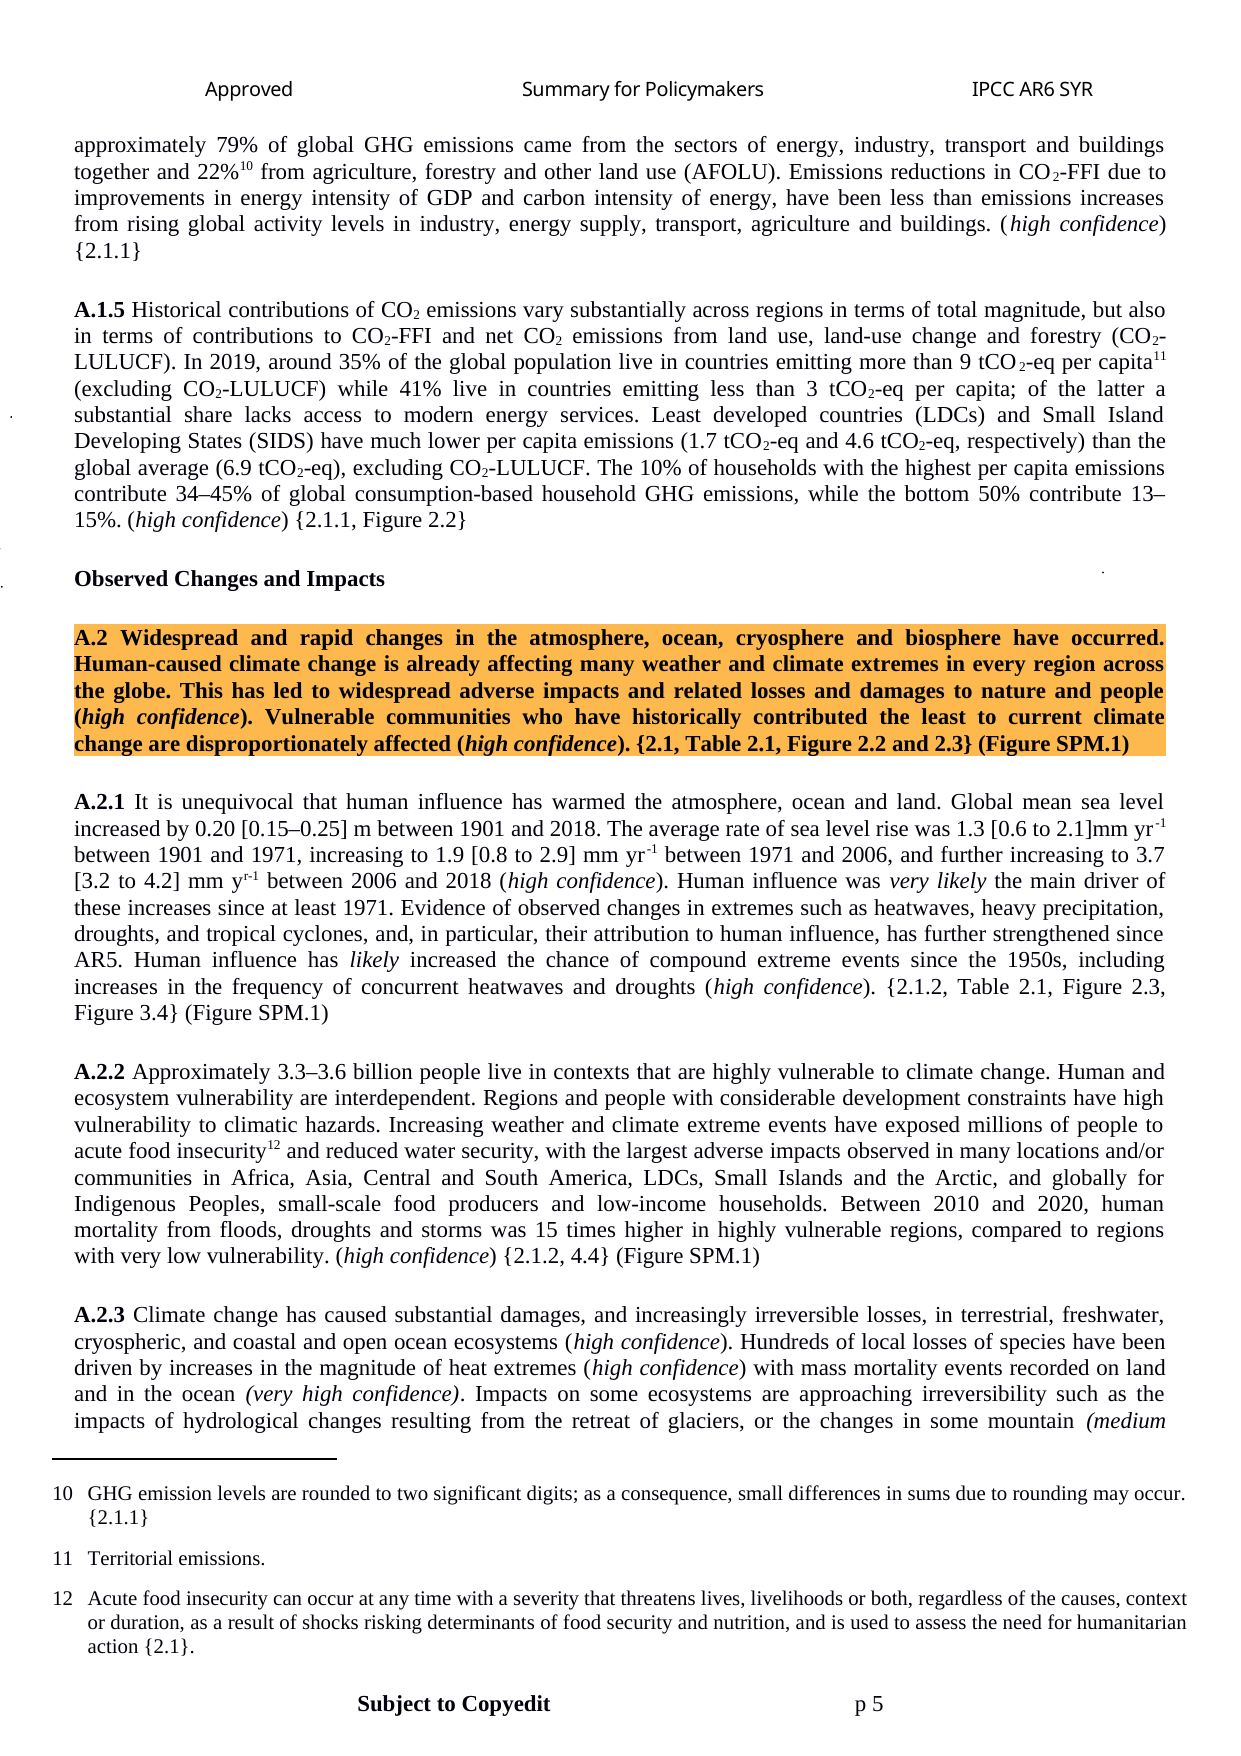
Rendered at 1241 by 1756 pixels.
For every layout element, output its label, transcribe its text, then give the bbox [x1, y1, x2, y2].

text A.1.5 Historical contributions of CO2 emissions vary substantially across regions in terms of total magnitude, but also in terms of contributions to CO2-FFI and net CO2 emissions from land use, land-use change and forestry (CO2-LULUCF). In 2019, around 35% of the global population live in countries emitting more than 9 tCO2-eq per capita (excluding CO2-LULUCF) while 41% live in countries emitting less than 3 tCO2-eq per capita; of the latter a substantial share lacks access to modern energy services. Least developed countries (LDCs) and Small Island Developing States (SIDS) have much lower per capita emissions (1.7 tCO2-eq and 4.6 tCO2-eq, respectively) than the global average (6.9 tCO2-eq), excluding CO2-LULUCF. The 10% of households with the highest per capita emissions contribute 34–45% of global consumption-based household GHG emissions, while the bottom 50% contribute 13–15%. (high confidence) {2.1.1, Figure 2.2} [74, 296, 1166, 533]
text Territorial emissions. [52, 1545, 1188, 1569]
text GHG emission levels are rounded to two significant digits; as a consequence, small differences in sums due to rounding may occur. {2.1.1} [52, 1481, 1188, 1529]
text approximately 79% of global GHG emissions came from the sectors of energy, industry, transport and buildings together and 22% from agriculture, forestry and other land use (AFOLU). Emissions reductions in CO2-FFI due to improvements in energy intensity of GDP and carbon intensity of energy, have been less than emissions increases from rising global activity levels in industry, energy supply, transport, agriculture and buildings. (high confidence) {2.1.1} [74, 131, 1166, 263]
text A.2.1 It is unequivocal that human influence has warmed the atmosphere, ocean and land. Global mean sea level increased by 0.20 [0.15–0.25] m between 1901 and 2018. The average rate of sea level rise was 1.3 [0.6 to 2.1]mm yr-1 between 1901 and 1971, increasing to 1.9 [0.8 to 2.9] mm yr-1 between 1971 and 2006, and further increasing to 3.7 [3.2 to 4.2] mm yr-1 between 2006 and 2018 (high confidence). Human influence was very likely the main driver of these increases since at least 1971. Evidence of observed changes in extremes such as heatwaves, heavy precipitation, droughts, and tropical cyclones, and, in particular, their attribution to human influence, has further strengthened since AR5. Human influence has likely increased the chance of compound extreme events since the 1950s, including increases in the frequency of concurrent heatwaves and droughts (high confidence). {2.1.2, Table 2.1, Figure 2.3, Figure 3.4} (Figure SPM.1) [74, 788, 1166, 1026]
text A.2 Widespread and rapid changes in the atmosphere, ocean, cryosphere and biosphere have occurred. Human-caused climate change is already affecting many weather and climate extremes in every region across the globe. This has led to widespread adverse impacts and related losses and damages to nature and people (high confidence). Vulnerable communities who have historically contributed the least to current climate change are disproportionately affected (high confidence). {2.1, Table 2.1, Figure 2.2 and 2.3} (Figure SPM.1) [74, 624, 1166, 756]
text Observed Changes and Impacts [74, 565, 1166, 592]
text A.2.3 Climate change has caused substantial damages, and increasingly irreversible losses, in terrestrial, freshwater, cryospheric, and coastal and open ocean ecosystems (high confidence). Hundreds of local losses of species have been driven by increases in the magnitude of heat extremes (high confidence) with mass mortality events recorded on land and in the ocean (very high confidence). Impacts on some ecosystems are approaching irreversibility such as the impacts of hydrological changes resulting from the retreat of glaciers, or the changes in some mountain (medium [74, 1301, 1166, 1433]
text A.2.2 Approximately 3.3–3.6 billion people live in contexts that are highly vulnerable to climate change. Human and ecosystem vulnerability are interdependent. Regions and people with considerable development constraints have high vulnerability to climatic hazards. Increasing weather and climate extreme events have exposed millions of people to acute food insecurity and reduced water security, with the largest adverse impacts observed in many locations and/or communities in Africa, Asia, Central and South America, LDCs, Small Islands and the Arctic, and globally for Indigenous Peoples, small-scale food producers and low-income households. Between 2010 and 2020, human mortality from floods, droughts and storms was 15 times higher in highly vulnerable regions, compared to regions with very low vulnerability. (high confidence) {2.1.2, 4.4} (Figure SPM.1) [74, 1058, 1166, 1269]
text Acute food insecurity can occur at any time with a severity that threatens lives, livelihoods or both, regardless of the causes, context or duration, as a result of shocks risking determinants of food security and nutrition, and is used to assess the need for humanitarian action {2.1}. [52, 1586, 1188, 1658]
